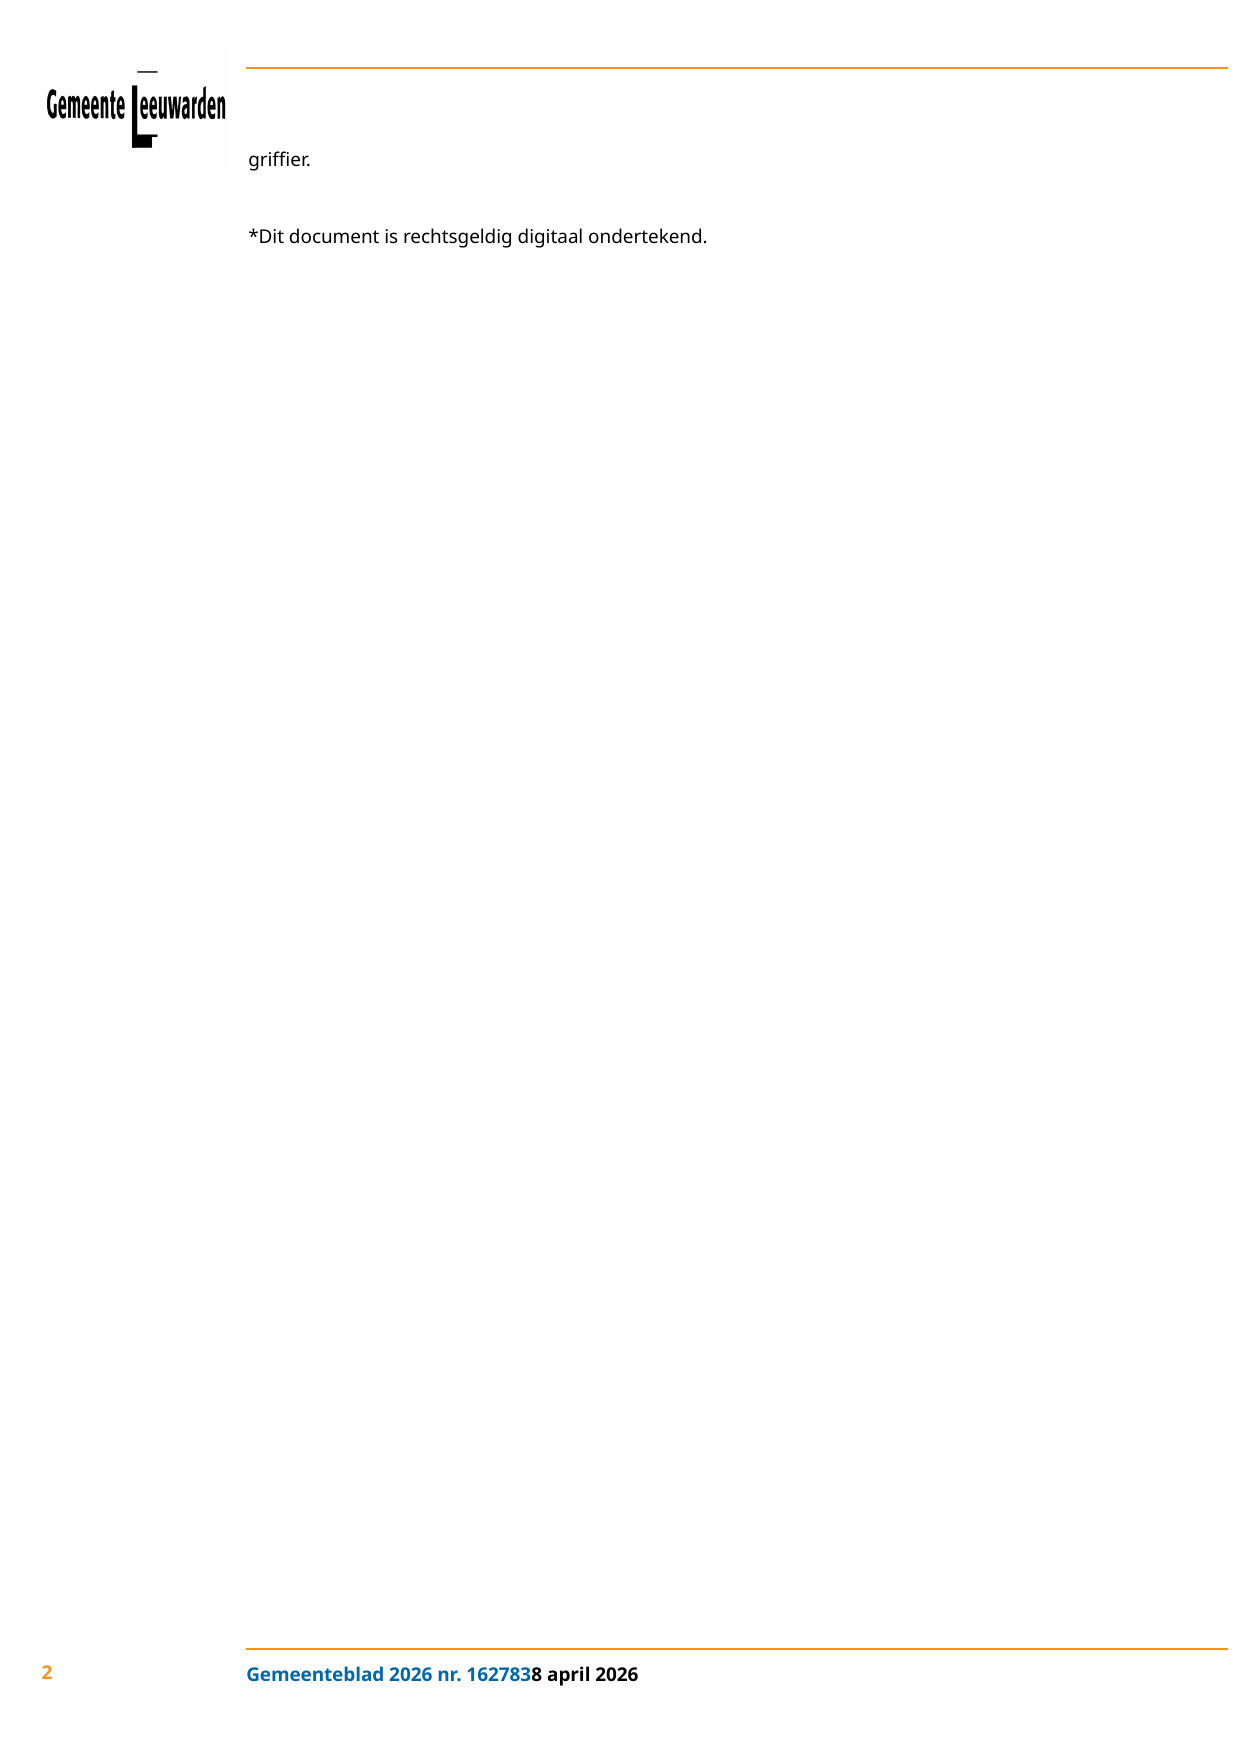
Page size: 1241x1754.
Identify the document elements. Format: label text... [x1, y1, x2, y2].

text *Dit document is rechtsgeldig digitaal ondertekend. [248, 223, 1152, 249]
text griffier. [248, 146, 1152, 172]
picture [41, 47, 231, 172]
